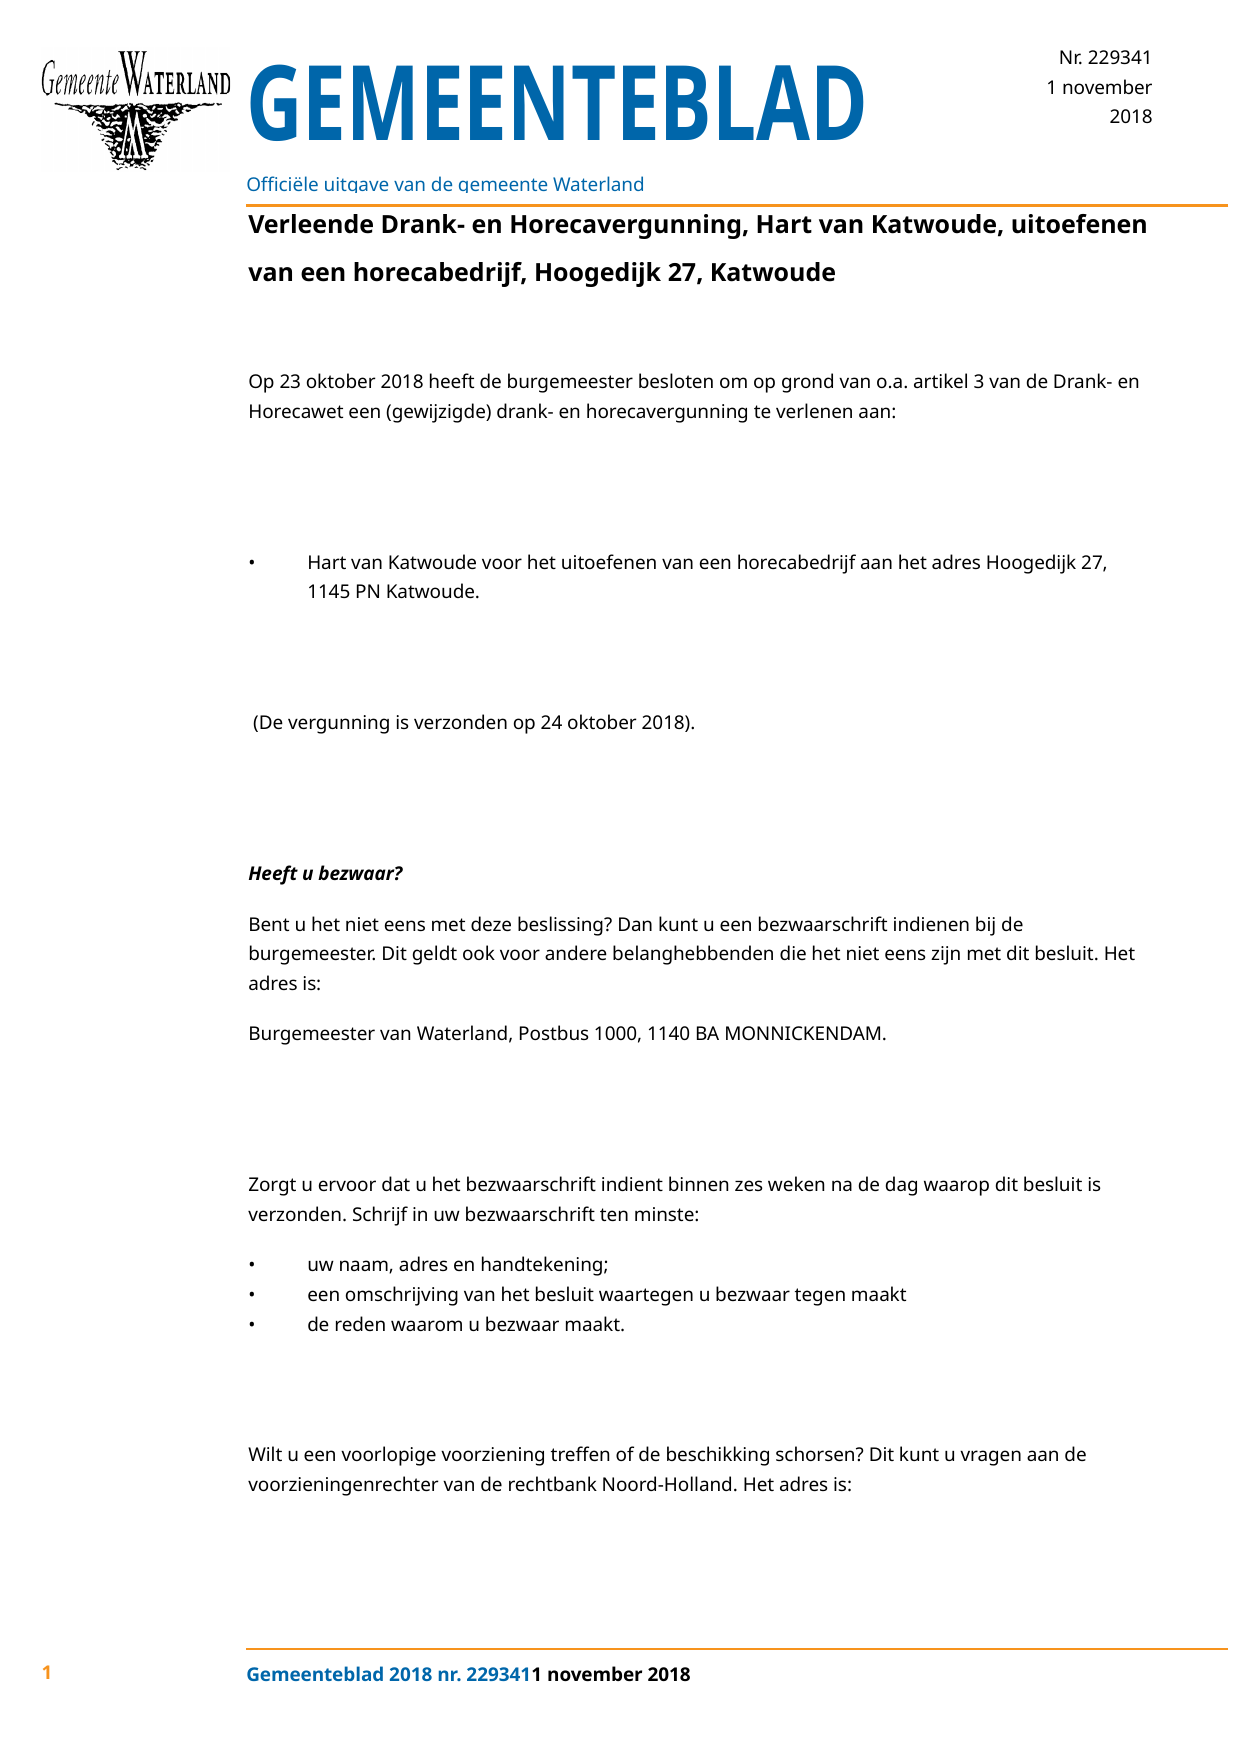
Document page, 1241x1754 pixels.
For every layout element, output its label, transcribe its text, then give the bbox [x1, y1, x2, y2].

picture [41, 47, 231, 172]
text Heeft u bezwaar? [248, 860, 1152, 886]
text Op 23 oktober 2018 heeft de burgemeester besloten om op grond van o.a. artikel 3 van de Drank- en Horecawet een (gewijzigde) drank- en horecavergunning te verlenen aan: [248, 368, 1152, 424]
text Zorgt u ervoor dat u het bezwaarschrift indient binnen zes weken na de dag waarop dit besluit is verzonden. Schrijf in uw bezwaarschrift ten minste: [248, 1172, 1152, 1227]
text Burgemeester van Waterland, Postbus 1000, 1140 BA MONNICKENDAM. [248, 1020, 1152, 1046]
text Verleende Drank- en Horecavergunning, Hart van Katwoude, uitoefenen van een horecabedrijf, Hoogedijk 27, Katwoude [248, 207, 1152, 288]
text (De vergunning is verzonden op 24 oktober 2018). [248, 709, 1152, 735]
list uw naam, adres en handtekening; [248, 1252, 1152, 1277]
list de reden waarom u bezwaar maakt. [248, 1311, 1152, 1337]
list een omschrijving van het besluit waartegen u bezwaar tegen maakt [248, 1281, 1152, 1307]
list Hart van Katwoude voor het uitoefenen van een horecabedrijf aan het adres Hoogedijk 27, 1145 PN Katwoude. [248, 549, 1152, 604]
text Wilt u een voorlopige voorziening treffen of de beschikking schorsen? Dit kunt u vragen aan de voorzieningenrechter van de rechtbank Noord-Holland. Het adres is: [248, 1441, 1152, 1497]
text Bent u het niet eens met deze beslissing? Dan kunt u een bezwaarschrift indienen bij de burgemeester. Dit geldt ook voor andere belanghebbenden die het niet eens zijn met dit besluit. Het adres is: [248, 911, 1152, 996]
